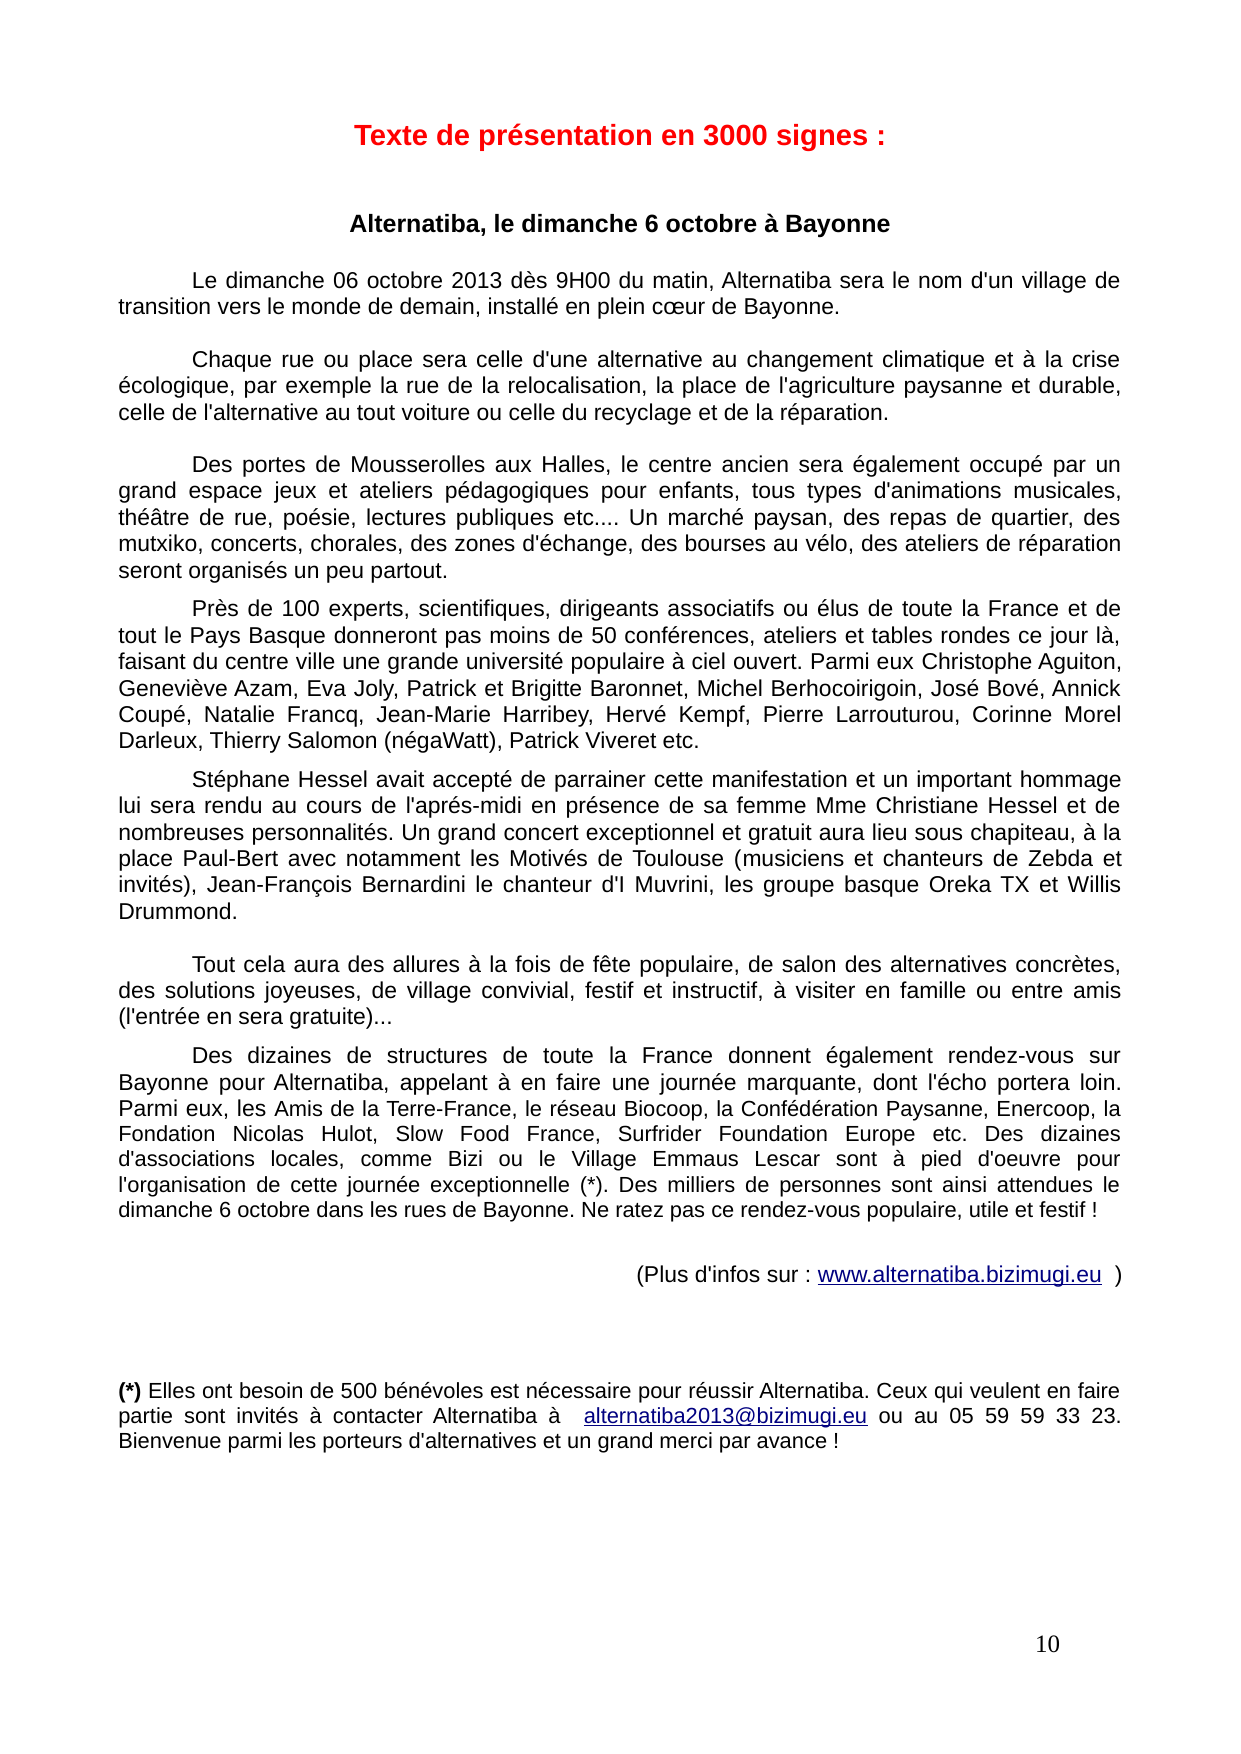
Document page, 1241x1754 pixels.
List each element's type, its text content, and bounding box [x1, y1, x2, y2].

text Des dizaines de structures de toute la France donnent également rendez-vous sur Bayonne pour Alternatiba, appelant à en faire une journée marquante, dont l'écho portera loin. Parmi eux, les Amis de la Terre-France, le réseau Biocoop, la Confédération Paysanne, Enercoop, la Fondation Nicolas Hulot, Slow Food France, Surfrider Foundation Europe etc. Des dizaines d'associations locales, comme Bizi ou le Village Emmaus Lescar sont à pied d'oeuvre pour l'organisation de cette journée exceptionnelle (*). Des milliers de personnes sont ainsi attendues le dimanche 6 octobre dans les rues de Bayonne. Ne ratez pas ce rendez-vous populaire, utile et festif ! [118, 1042, 1122, 1222]
text (Plus d'infos sur : www.alternatiba.bizimugi.eu ) [118, 1261, 1122, 1287]
text Le dimanche 06 octobre 2013 dès 9H00 du matin, Alternatiba sera le nom d'un village de transition vers le monde de demain, installé en plein cœur de Bayonne. [118, 267, 1122, 319]
text Stéphane Hessel avait accepté de parrainer cette manifestation et un important hommage lui sera rendu au cours de l'aprés-midi en présence de sa femme Mme Christiane Hessel et de nombreuses personnalités. Un grand concert exceptionnel et gratuit aura lieu sous chapiteau, à la place Paul-Bert avec notamment les Motivés de Toulouse (musiciens et chanteurs de Zebda et invités), Jean-François Bernardini le chanteur d'I Muvrini, les groupe basque Oreka TX et Willis Drummond. [118, 766, 1122, 924]
text Alternatiba, le dimanche 6 octobre à Bayonne [118, 209, 1122, 238]
text Texte de présentation en 3000 signes : [118, 118, 1122, 152]
text (*) Elles ont besoin de 500 bénévoles est nécessaire pour réussir Alternatiba. Ceux qui veulent en faire partie sont invités à contacter Alternatiba à alternatiba2013@bizimugi.eu ou au 05 59 59 33 23. Bienvenue parmi les porteurs d'alternatives et un grand merci par avance ! [118, 1378, 1122, 1453]
text Tout cela aura des allures à la fois de fête populaire, de salon des alternatives concrètes, des solutions joyeuses, de village convivial, festif et instructif, à visiter en famille ou entre amis (l'entrée en sera gratuite)... [118, 951, 1122, 1029]
text Près de 100 experts, scientifiques, dirigeants associatifs ou élus de toute la France et de tout le Pays Basque donneront pas moins de 50 conférences, ateliers et tables rondes ce jour là, faisant du centre ville une grande université populaire à ciel ouvert. Parmi eux Christophe Aguiton, Geneviève Azam, Eva Joly, Patrick et Brigitte Baronnet, Michel Berhocoirigoin, José Bové, Annick Coupé, Natalie Francq, Jean-Marie Harribey, Hervé Kempf, Pierre Larrouturou, Corinne Morel Darleux, Thierry Salomon (négaWatt), Patrick Viveret etc. [118, 595, 1122, 753]
text Chaque rue ou place sera celle d'une alternative au changement climatique et à la crise écologique, par exemple la rue de la relocalisation, la place de l'agriculture paysanne et durable, celle de l'alternative au tout voiture ou celle du recyclage et de la réparation. [118, 346, 1122, 425]
text Des portes de Mousserolles aux Halles, le centre ancien sera également occupé par un grand espace jeux et ateliers pédagogiques pour enfants, tous types d'animations musicales, théâtre de rue, poésie, lectures publiques etc.... Un marché paysan, des repas de quartier, des mutxiko, concerts, chorales, des zones d'échange, des bourses au vélo, des ateliers de réparation seront organisés un peu partout. [118, 451, 1122, 583]
